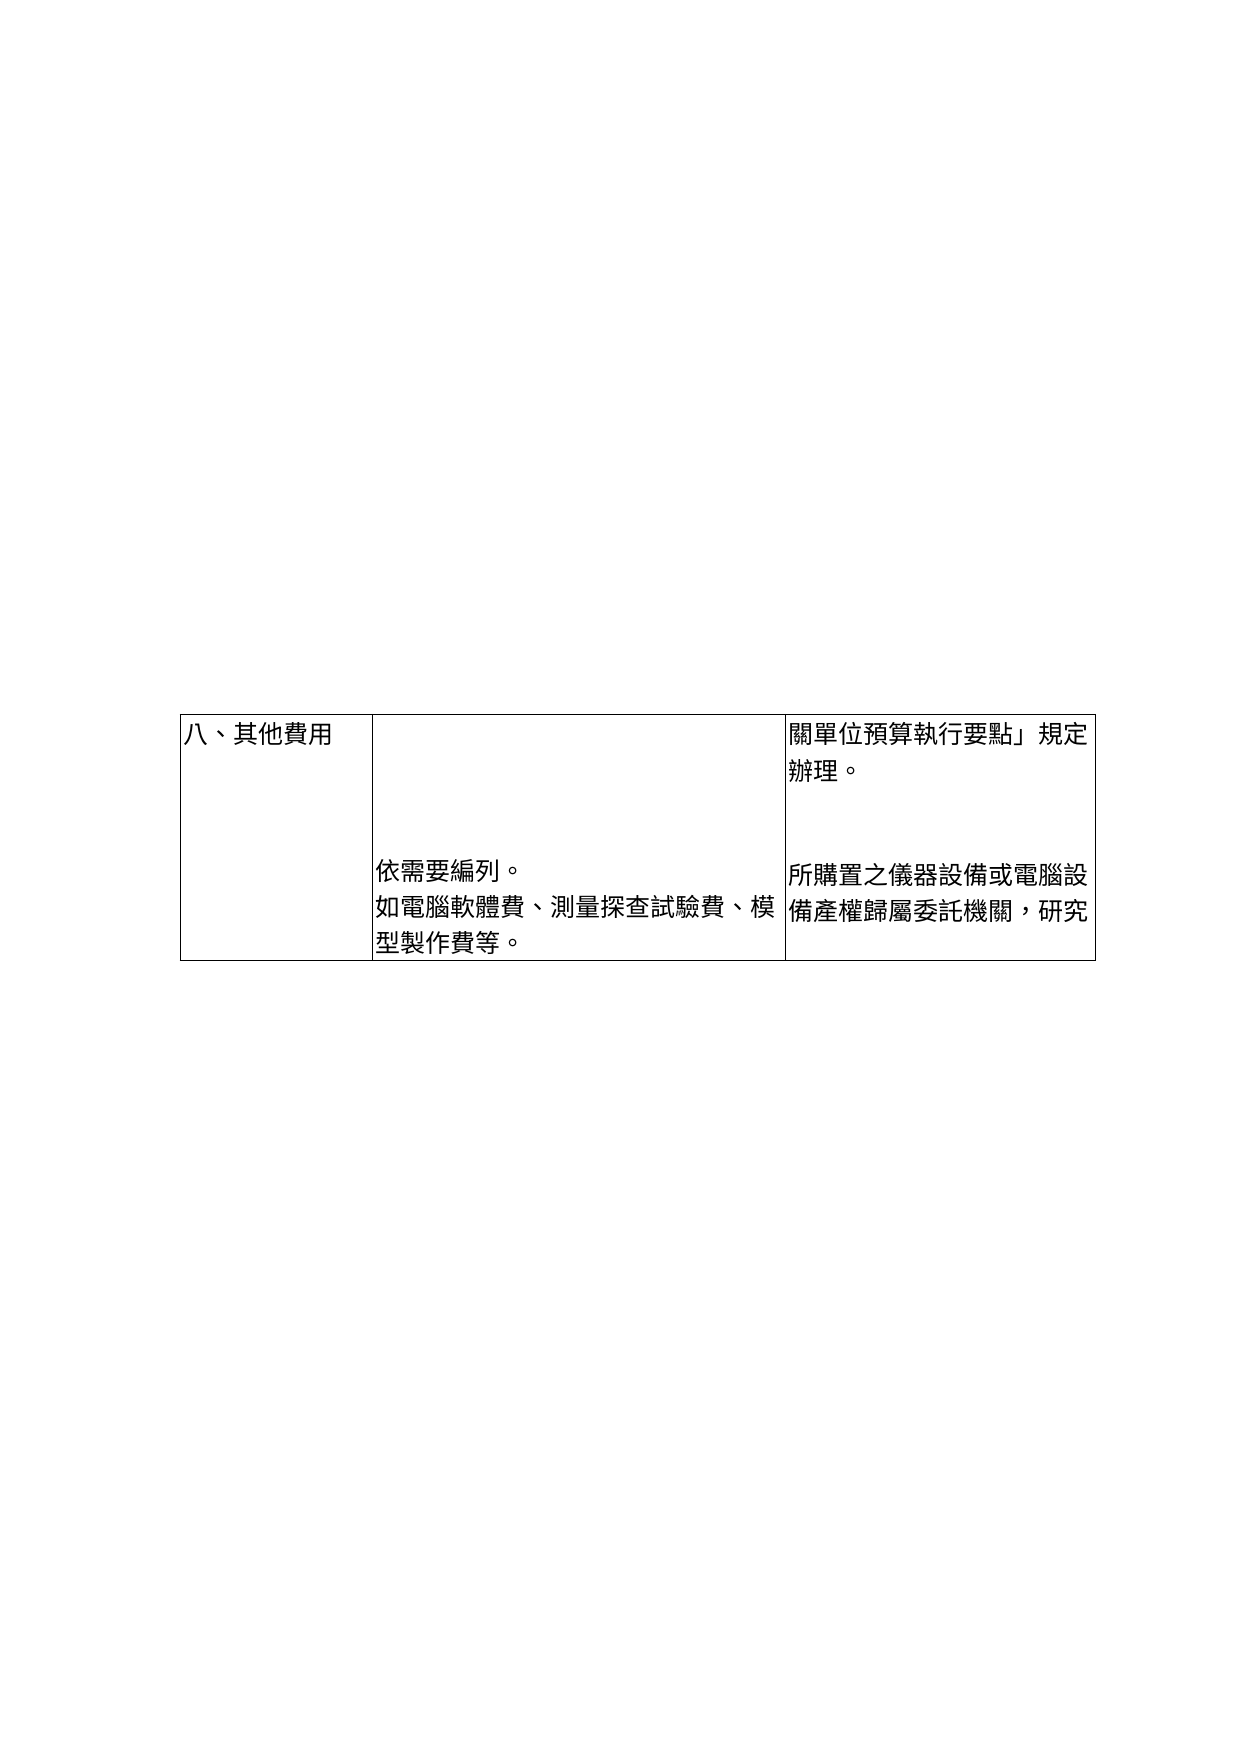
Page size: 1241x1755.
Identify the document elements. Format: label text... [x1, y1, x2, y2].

table_cell 八、其他費用 [181, 715, 372, 960]
table_cell 關單位預算執行要點」規定辦理。 所購置之儀器設備或電腦設備產權歸屬委託機關，研究 [786, 715, 1095, 960]
table_cell 依需要編列。 如電腦軟體費、測量探查試驗費、模型製作費等。 [373, 715, 785, 960]
